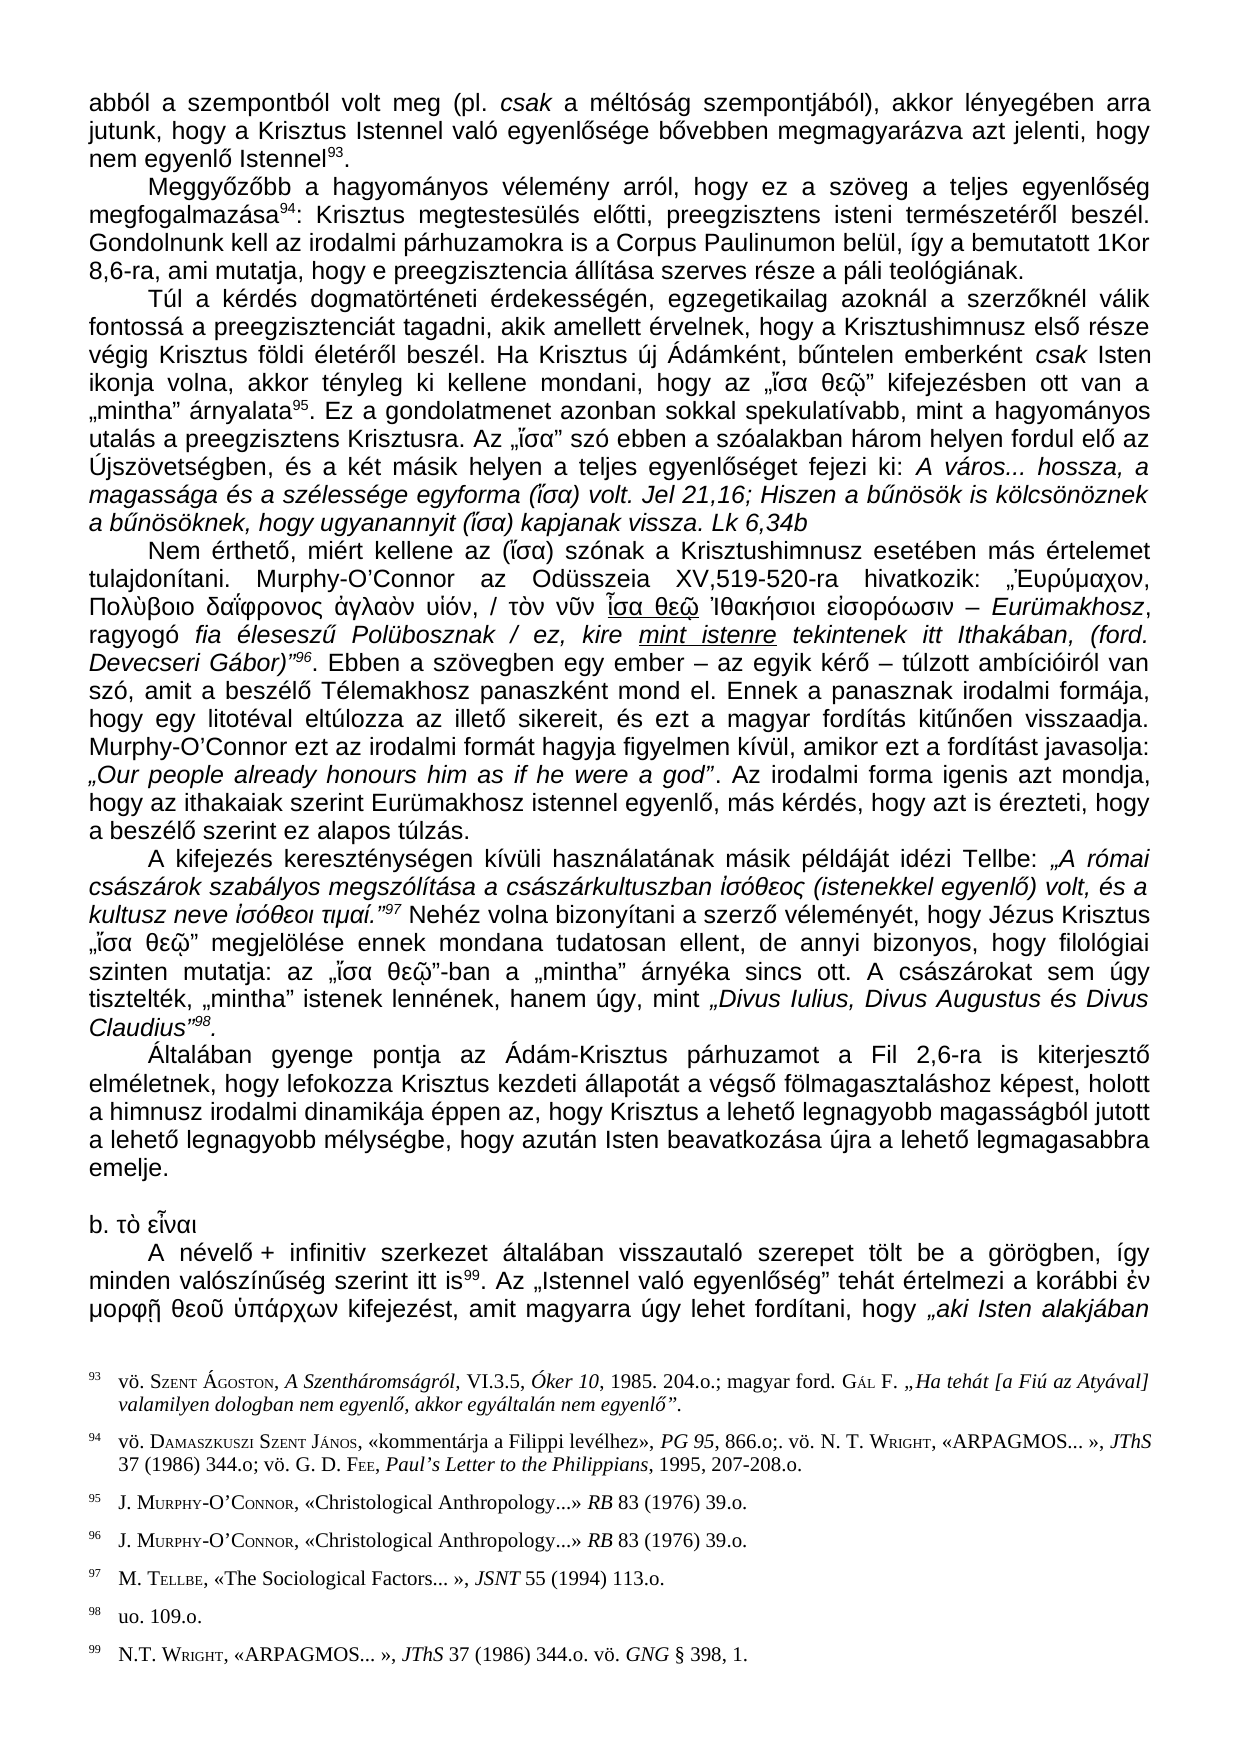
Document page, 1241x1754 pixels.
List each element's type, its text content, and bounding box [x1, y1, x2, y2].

text J. Murphy-O’Connor, «Christological Anthropology...» RB 83 (1976) 39.o. [88, 1491, 1152, 1514]
text abból a szempontból volt meg (pl. csak a méltóság szempontjából), akkor lényegében arra jutunk, hogy a Krisztus Istennel való egyenlősége bővebben megmagyarázva azt jelenti, hogy nem egyenlő Istennel. [88, 88, 1152, 173]
text N.T. Wright, «ARPAGMOS... », JThS 37 (1986) 344.o. vö. GNG § 398, 1. [88, 1642, 1152, 1665]
text A kifejezés kereszténységen kívüli használatának másik példáját idézi Tellbe: „A római császárok szabályos megszólítása a császárkultuszban ἰσόθεος (istenekkel egyenlő) volt, és a kultusz neve ἰσόθεοι τιμαί.” Nehéz volna bizonyítani a szerző véleményét, hogy Jézus Krisztus „ἴσα θεῷ” megjelölése ennek mondana tudatosan ellent, de annyi bizonyos, hogy filológiai szinten mutatja: az „ἴσα θεῷ”-ban a „mintha” árnyéka sincs ott. A császárokat sem úgy tisztelték, „mintha” istenek lennének, hanem úgy, mint „Divus Iulius, Divus Augustus és Divus Claudius”. [88, 845, 1152, 1041]
text M. Tellbe, «The Sociological Factors... », JSNT 55 (1994) 113.o. [88, 1567, 1152, 1590]
text A névelő + infinitiv szerkezet általában visszautaló szerepet tölt be a görögben, így minden valószínűség szerint itt is. Az „Istennel való egyenlőség” tehát értelmezi a korábbi ἐν μορφῇ θεοῦ ὑπάρχων kifejezést, amit magyarra úgy lehet fordítani, hogy „aki Isten alakjában [88, 1239, 1152, 1323]
text Túl a kérdés dogmatörténeti érdekességén, egzegetikailag azoknál a szerzőknél válik fontossá a preegzisztenciát tagadni, akik amellett érvelnek, hogy a Krisztushimnusz első része végig Krisztus földi életéről beszél. Ha Krisztus új Ádámként, bűntelen emberként csak Isten ikonja volna, akkor tényleg ki kellene mondani, hogy az „ἴσα θεῷ” kifejezésben ott van a „mintha” árnyalata. Ez a gondolatmenet azonban sokkal spekulatívabb, mint a hagyományos utalás a preegzisztens Krisztusra. Az „ἴσα” szó ebben a szóalakban három helyen fordul elő az Újszövetségben, és a két másik helyen a teljes egyenlőséget fejezi ki: A város... hossza, a magassága és a szélessége egyforma (ἴσα) volt. Jel 21,16; Hiszen a bűnösök is kölcsönöznek a bűnösöknek, hogy ugyanannyit (ἴσα) kapjanak vissza. Lk 6,34b [88, 285, 1152, 537]
text b. τὸ εἶναι [88, 1211, 1152, 1239]
text Általában gyenge pontja az Ádám-Krisztus párhuzamot a Fil 2,6-ra is kiterjesztő elméletnek, hogy lefokozza Krisztus kezdeti állapotát a végső fölmagasztaláshoz képest, holott a himnusz irodalmi dinamikája éppen az, hogy Krisztus a lehető legnagyobb magasságból jutott a lehető legnagyobb mélységbe, hogy azután Isten beavatkozása újra a lehető legmagasabbra emelje. [88, 1041, 1152, 1181]
text vö. Szent Ágoston, A Szentháromságról, VI.3.5, Óker 10, 1985. 204.o.; magyar ford. Gál F. „Ha tehát [a Fiú az Atyával] valamilyen dologban nem egyenlő, akkor egyáltalán nem egyenlő”. [88, 1369, 1152, 1416]
text J. Murphy-O’Connor, «Christological Anthropology...» RB 83 (1976) 39.o. [88, 1529, 1152, 1552]
text uo. 109.o. [88, 1604, 1152, 1628]
text vö. Damaszkuszi Szent János, «kommentárja a Filippi levélhez», PG 95, 866.o;. vö. N. T. Wright, «ARPAGMOS... », JThS 37 (1986) 344.o; vö. G. D. Fee, Paul’s Letter to the Philippians, 1995, 207-208.o. [88, 1430, 1152, 1476]
text Meggyőzőbb a hagyományos vélemény arról, hogy ez a szöveg a teljes egyenlőség megfogalmazása: Krisztus megtestesülés előtti, preegzisztens isteni természetéről beszél. Gondolnunk kell az irodalmi párhuzamokra is a Corpus Paulinumon belül, így a bemutatott 1Kor 8,6-ra, ami mutatja, hogy e preegzisztencia állítása szerves része a páli teológiának. [88, 173, 1152, 285]
text Nem érthető, miért kellene az (ἴσα) szónak a Krisztushimnusz esetében más értelemet tulajdonítani. Murphy-O’Connor az Odüsszeia XV,519-520-ra hivatkozik: „Ἐυρύμαχον, Πολὺβοιο δαΐφρονος ἀγλαὸν υἱόν, / τὸν νῦν ἶσα θεῷ Ἰθακήσιοι εἰσορόωσιν – Eurümakhosz, ragyogó fia éleseszű Polübosznak / ez, kire mint istenre tekintenek itt Ithakában, (ford. Devecseri Gábor)”. Ebben a szövegben egy ember – az egyik kérő – túlzott ambícióiról van szó, amit a beszélő Télemakhosz panaszként mond el. Ennek a panasznak irodalmi formája, hogy egy litotéval eltúlozza az illető sikereit, és ezt a magyar fordítás kitűnően visszaadja. Murphy-O’Connor ezt az irodalmi formát hagyja figyelmen kívül, amikor ezt a fordítást javasolja: „Our people already honours him as if he were a god”. Az irodalmi forma igenis azt mondja, hogy az ithakaiak szerint Eurümakhosz istennel egyenlő, más kérdés, hogy azt is érezteti, hogy a beszélő szerint ez alapos túlzás. [88, 537, 1152, 845]
